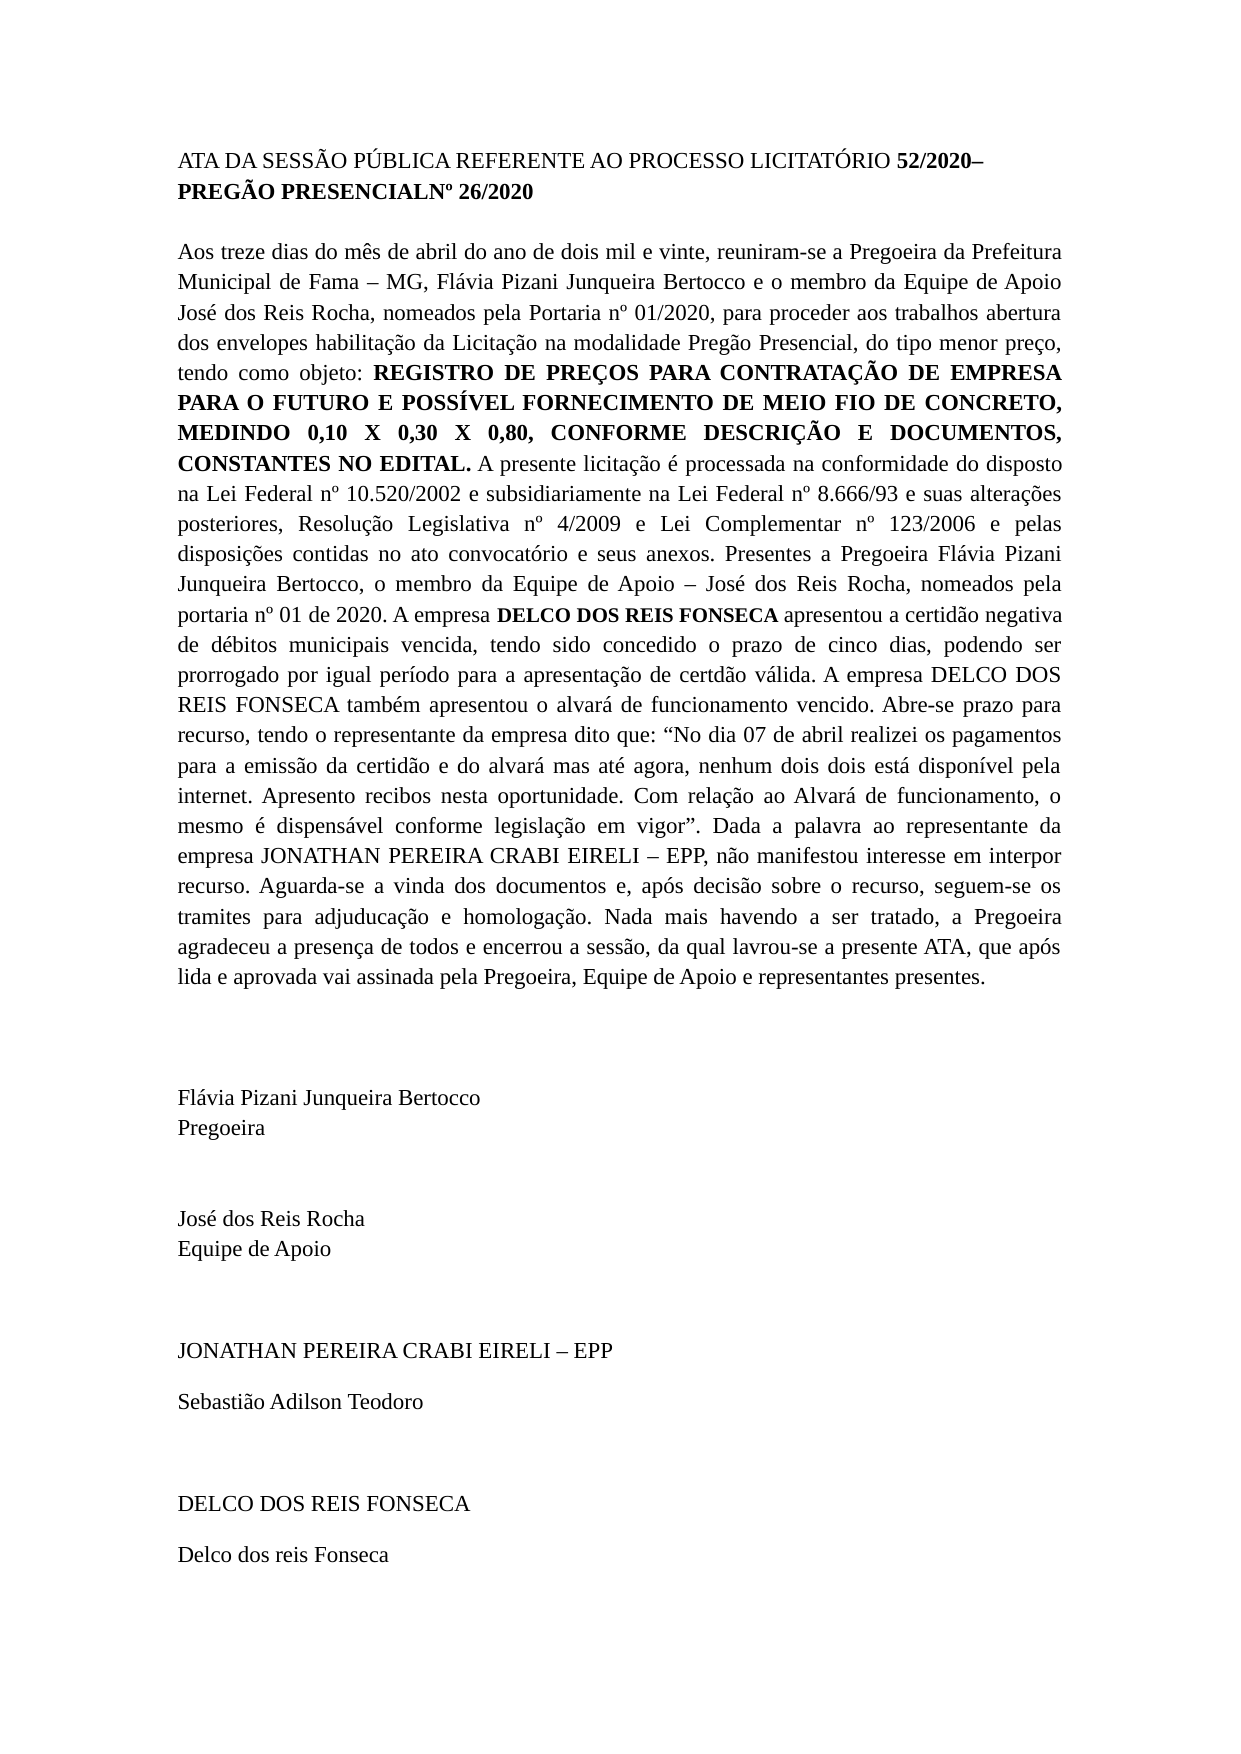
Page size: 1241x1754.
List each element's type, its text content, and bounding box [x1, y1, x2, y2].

text Delco dos reis Fonseca [177, 1541, 1063, 1568]
text ATA DA SESSÃO PÚBLICA REFERENTE AO PROCESSO LICITATÓRIO 52/2020– PREGÃO PRESENCIALNº 26/2020 [177, 148, 1063, 204]
text José dos Reis Rocha [177, 1205, 1063, 1231]
text DELCO DOS REIS FONSECA [177, 1490, 1063, 1517]
text Equipe de Apoio [177, 1235, 1063, 1261]
text JONATHAN PEREIRA CRABI EIRELI – EPP [177, 1337, 1063, 1363]
text Pregoeira [177, 1114, 1063, 1141]
text Sebastião Adilson Teodoro [177, 1388, 1063, 1414]
text Aos treze dias do mês de abril do ano de dois mil e vinte, reuniram-se a Pregoeira da Prefeitura Municipal de Fama – MG, Flávia Pizani Junqueira Bertocco e o membro da Equipe de Apoio José dos Reis Rocha, nomeados pela Portaria nº 01/2020, para proceder aos trabalhos abertura dos envelopes habilitação da Licitação na modalidade Pregão Presencial, do tipo menor preço, tendo como objeto: REGISTRO DE PREÇOS PARA CONTRATAÇÃO DE EMPRESA PARA O FUTURO E POSSÍVEL FORNECIMENTO DE MEIO FIO DE CONCRETO, MEDINDO 0,10 X 0,30 X 0,80, CONFORME DESCRIÇÃO E DOCUMENTOS, CONSTANTES NO EDITAL. A presente licitação é processada na conformidade do disposto na Lei Federal nº 10.520/2002 e subsidiariamente na Lei Federal nº 8.666/93 e suas alterações posteriores, Resolução Legislativa nº 4/2009 e Lei Complementar nº 123/2006 e pelas disposições contidas no ato convocatório e seus anexos. Presentes a Pregoeira Flávia Pizani Junqueira Bertocco, o membro da Equipe de Apoio – José dos Reis Rocha, nomeados pela portaria nº 01 de 2020. A empresa DELCO DOS REIS FONSECA apresentou a certidão negativa de débitos municipais vencida, tendo sido concedido o prazo de cinco dias, podendo ser prorrogado por igual período para a apresentação de certdão válida. A empresa DELCO DOS REIS FONSECA também apresentou o alvará de funcionamento vencido. Abre-se prazo para recurso, tendo o representante da empresa dito que: “No dia 07 de abril realizei os pagamentos para a emissão da certidão e do alvará mas até agora, nenhum dois dois está disponível pela internet. Apresento recibos nesta oportunidade. Com relação ao Alvará de funcionamento, o mesmo é dispensável conforme legislação em vigor”. Dada a palavra ao representante da empresa JONATHAN PEREIRA CRABI EIRELI – EPP, não manifestou interesse em interpor recurso. Aguarda-se a vinda dos documentos e, após decisão sobre o recurso, seguem-se os tramites para adjuducação e homologação. Nada mais havendo a ser tratado, a Pregoeira agradeceu a presença de todos e encerrou a sessão, da qual lavrou-se a presente ATA, que após lida e aprovada vai assinada pela Pregoeira, Equipe de Apoio e representantes presentes. [177, 238, 1063, 989]
text Flávia Pizani Junqueira Bertocco [177, 1084, 1063, 1110]
